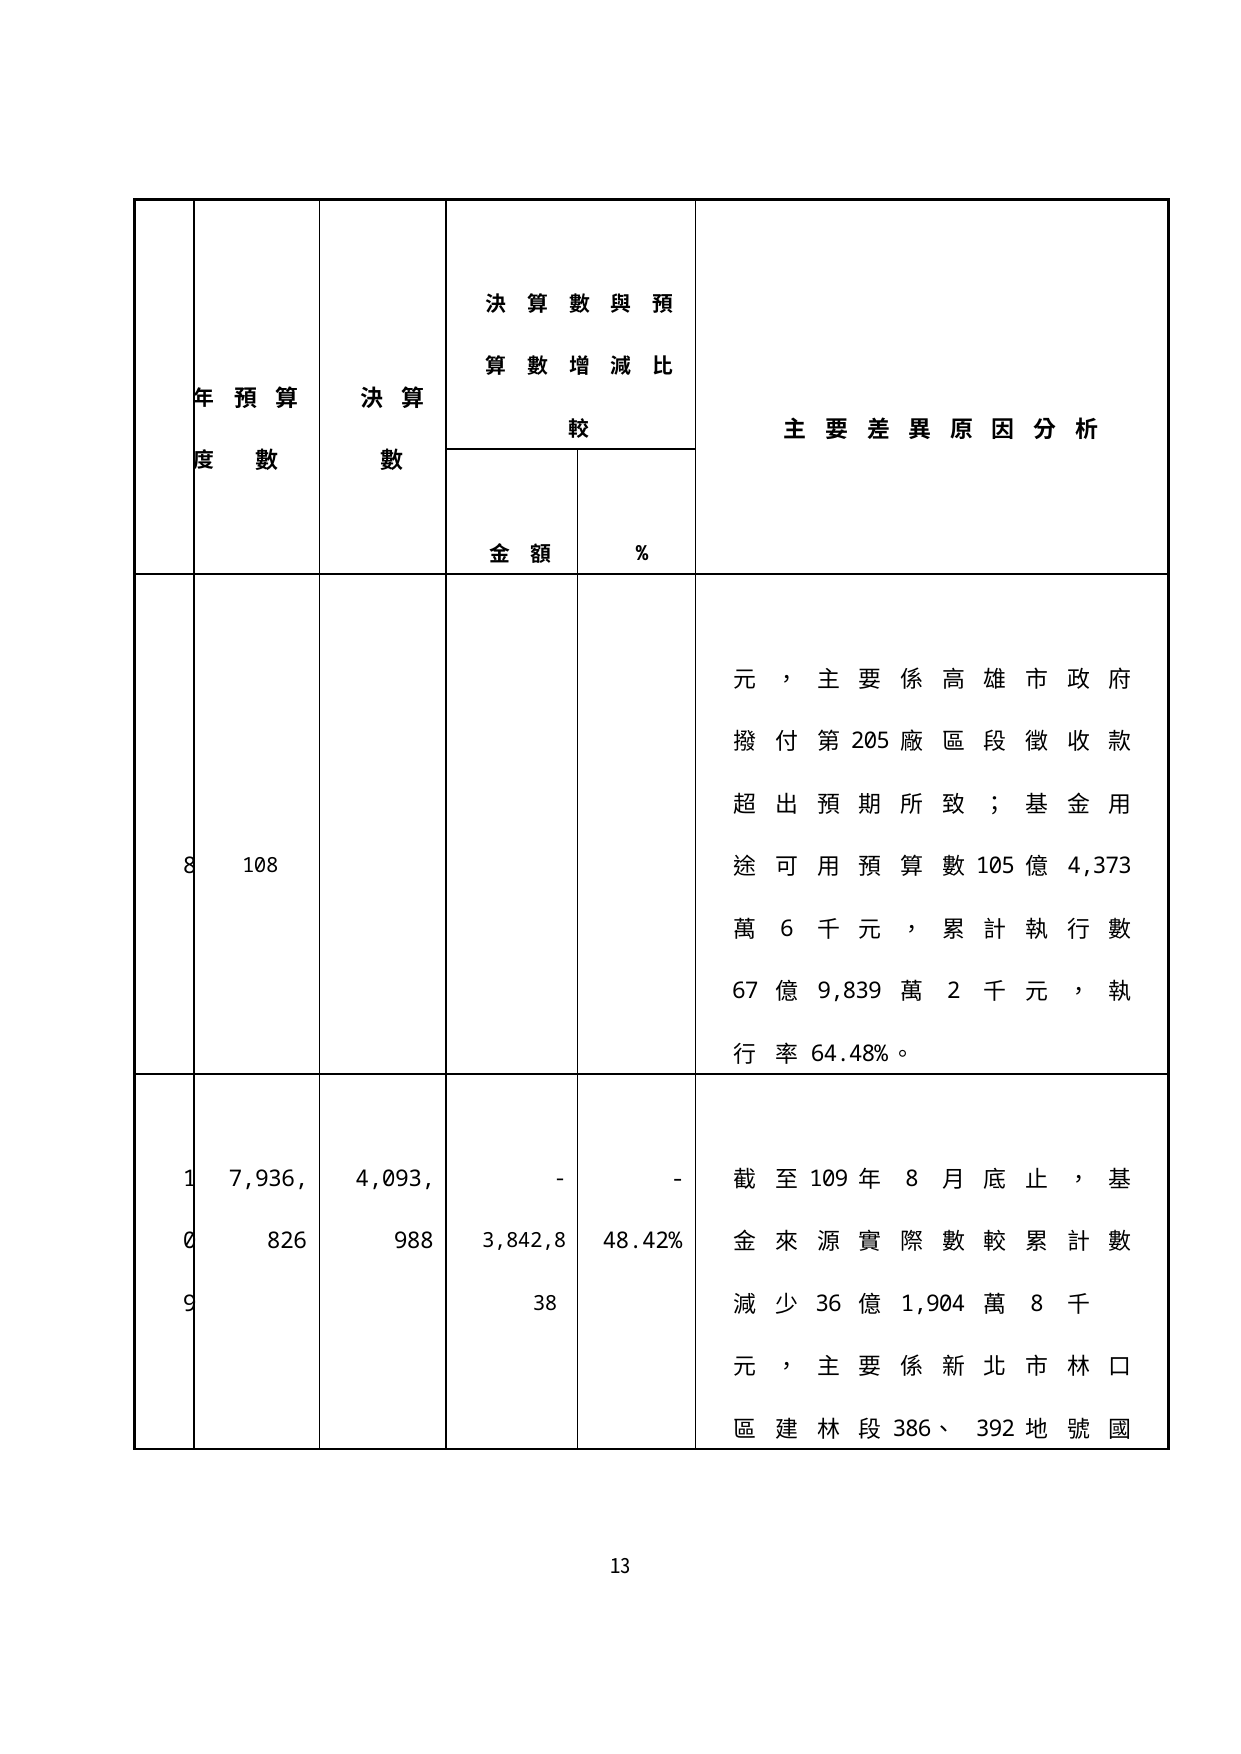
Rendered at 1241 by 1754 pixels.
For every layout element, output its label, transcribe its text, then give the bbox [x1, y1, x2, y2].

table_cell -48.42% [578, 1075, 695, 1448]
table_cell 金額 [447, 450, 577, 573]
table_cell 截至109年8月底止，基金來源實際數較累計數減少36億1,904萬8千元，主要係新北市林口區建林段386、392地號國 [696, 1075, 1167, 1448]
table_header 決算數 [320, 201, 445, 573]
table_cell 108 [195, 575, 319, 1073]
table_cell -3,842,838 [447, 1075, 577, 1448]
table_cell [447, 575, 577, 1073]
table_cell [578, 575, 695, 1073]
table_header 決算數與預算數增減比較 [447, 201, 695, 448]
table_header 預算數 [195, 201, 319, 573]
table_header 年度 [136, 201, 193, 573]
table_cell [320, 575, 445, 1073]
table_cell 4,093,988 [320, 1075, 445, 1448]
table_cell 109 [136, 1075, 193, 1448]
table_cell 元，主要係高雄市政府撥付第205廠區段徵收款超出預期所致；基金用途可用預算數105億4,373萬6千元，累計執行數67億9,839萬2千元，執行率64.48%。 [696, 575, 1167, 1073]
table_cell 109 [185, 1233, 191, 1243]
table_cell % [578, 450, 695, 573]
table_cell 108 [136, 575, 193, 1073]
table_header 主要差異原因分析 [696, 201, 1167, 573]
table_cell 7,936,826 [195, 1075, 319, 1448]
